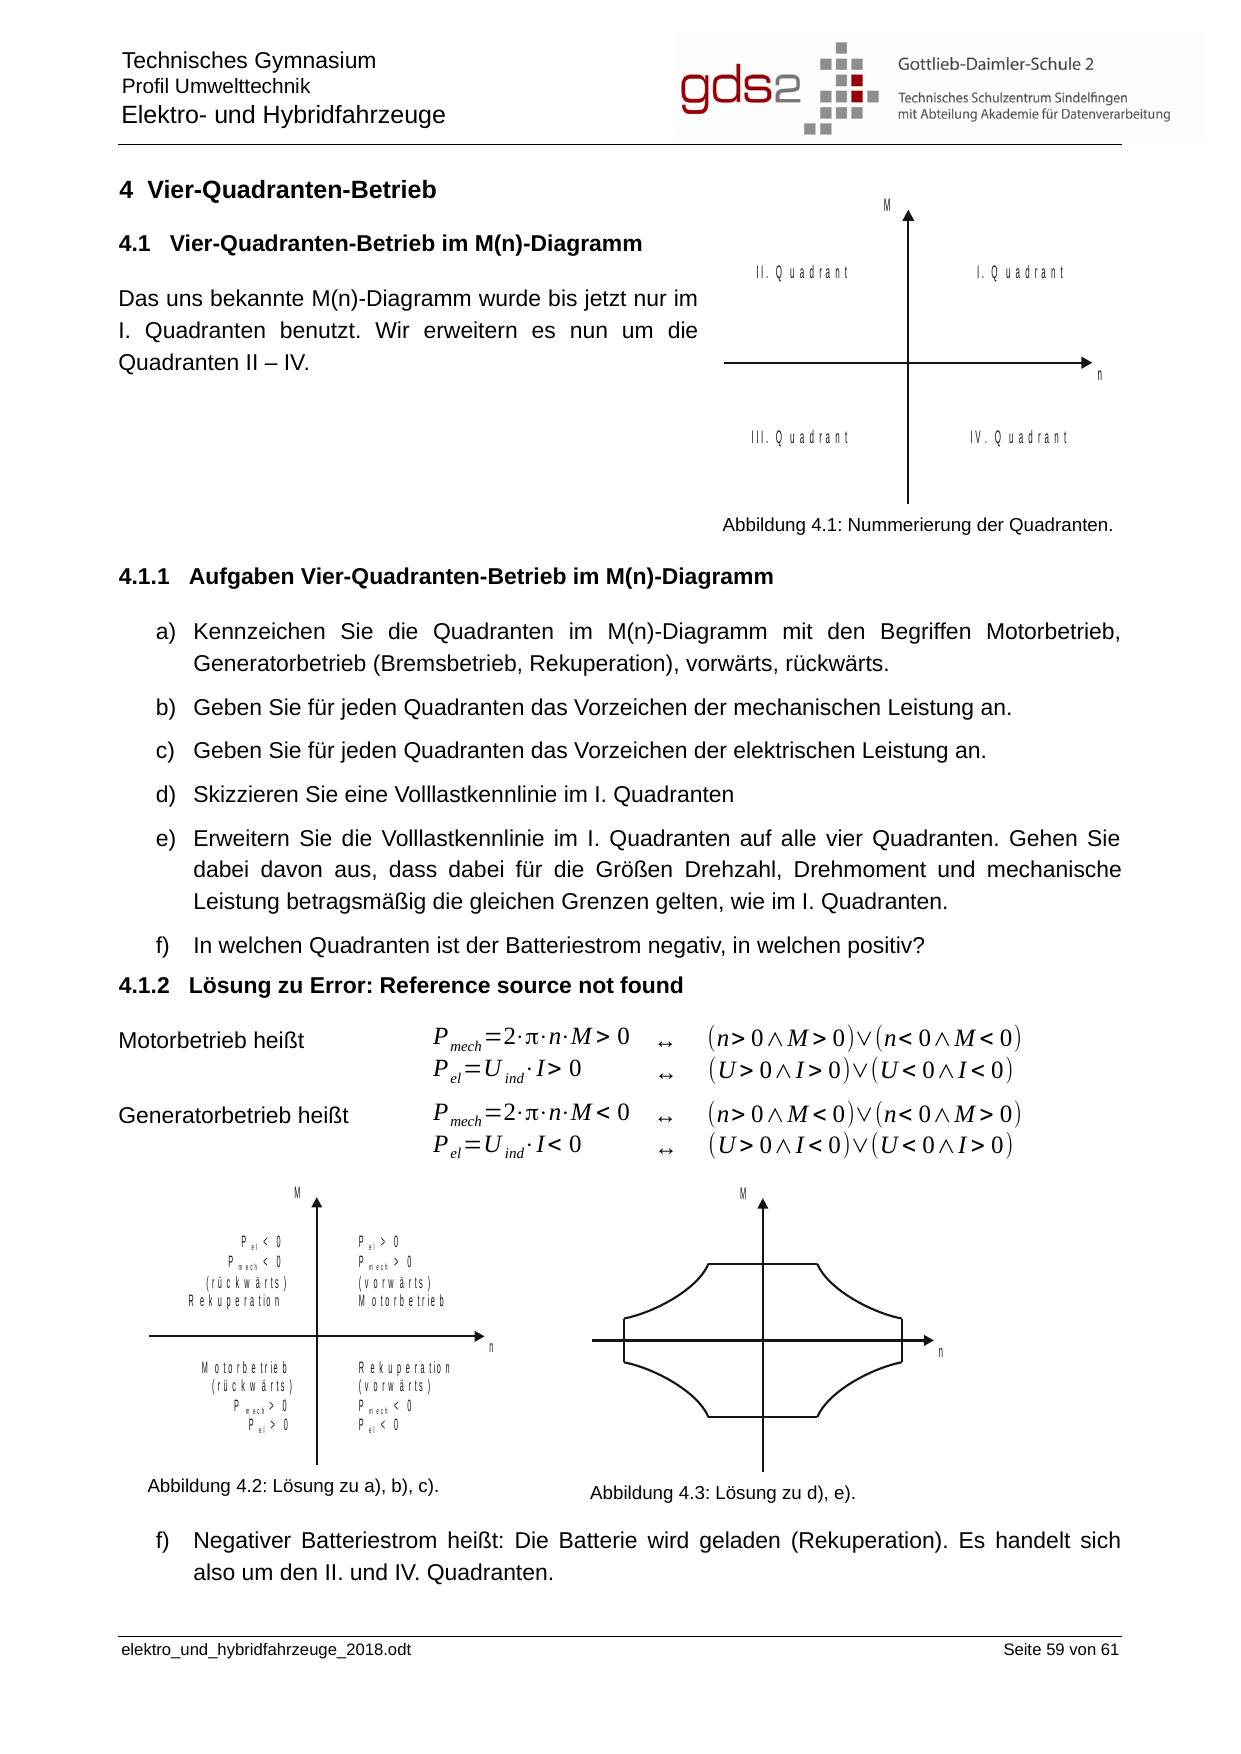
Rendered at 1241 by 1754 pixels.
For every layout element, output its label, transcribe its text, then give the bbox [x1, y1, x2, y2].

text Motorbetrieb heißt ↔ ↔ [118, 1023, 1122, 1087]
subtitle Vier-Quadranten-Betrieb im M(n)-Diagramm [112, 230, 722, 256]
text Abbildung 4.1: Nummerierung der Quadranten. [722, 196, 1114, 536]
picture [673, 32, 1204, 139]
list In welchen Quadranten ist der Batteriestrom negativ, in welchen positiv? [156, 928, 1122, 960]
text Generatorbetrieb heißt ↔ ↔ [118, 1098, 1122, 1162]
list Kennzeichen Sie die Quadranten im M(n)-Diagramm mit den Begriffen Motorbetrieb, Generatorbetrieb (Bremsbetrieb, Rekuperation), vorwärts, rückwärts. [156, 614, 1122, 678]
list Geben Sie für jeden Quadranten das Vorzeichen der elektrischen Leistung an. [156, 733, 1122, 765]
list Skizzieren Sie eine Volllastkennlinie im I. Quadranten [156, 777, 1122, 809]
subtitle Vier-Quadranten-Betrieb [112, 175, 1122, 203]
subtitle Lösung zu Fehler: Referenz nicht gefunden [112, 972, 1122, 998]
list Erweitern Sie die Volllastkennlinie im I. Quadranten auf alle vier Quadranten. Gehen Sie dabei davon aus, dass dabei für die Größen Drehzahl, Drehmoment und mechanische Leistung betragsmäßig die gleichen Grenzen gelten, wie im I. Quadranten. [156, 821, 1122, 916]
text Das uns bekannte M(n)-Diagramm wurde bis jetzt nur im I. Quadranten benutzt. Wir erweitern es nun um die Quadranten II – IV. [118, 281, 722, 377]
list Geben Sie für jeden Quadranten das Vorzeichen der mechanischen Leistung an. [156, 690, 1122, 722]
list Negativer Batteriestrom heißt: Die Batterie wird geladen (Rekuperation). Es handelt sich also um den II. und IV. Quadranten. [156, 1523, 1122, 1587]
text Abbildung 4.3: Lösung zu d), e). [590, 1186, 954, 1504]
text Abbildung 4.2: Lösung zu a), b), c). [147, 1185, 504, 1497]
subtitle Aufgaben Vier-Quadranten-Betrieb im M(n)-Diagramm [112, 563, 1122, 589]
